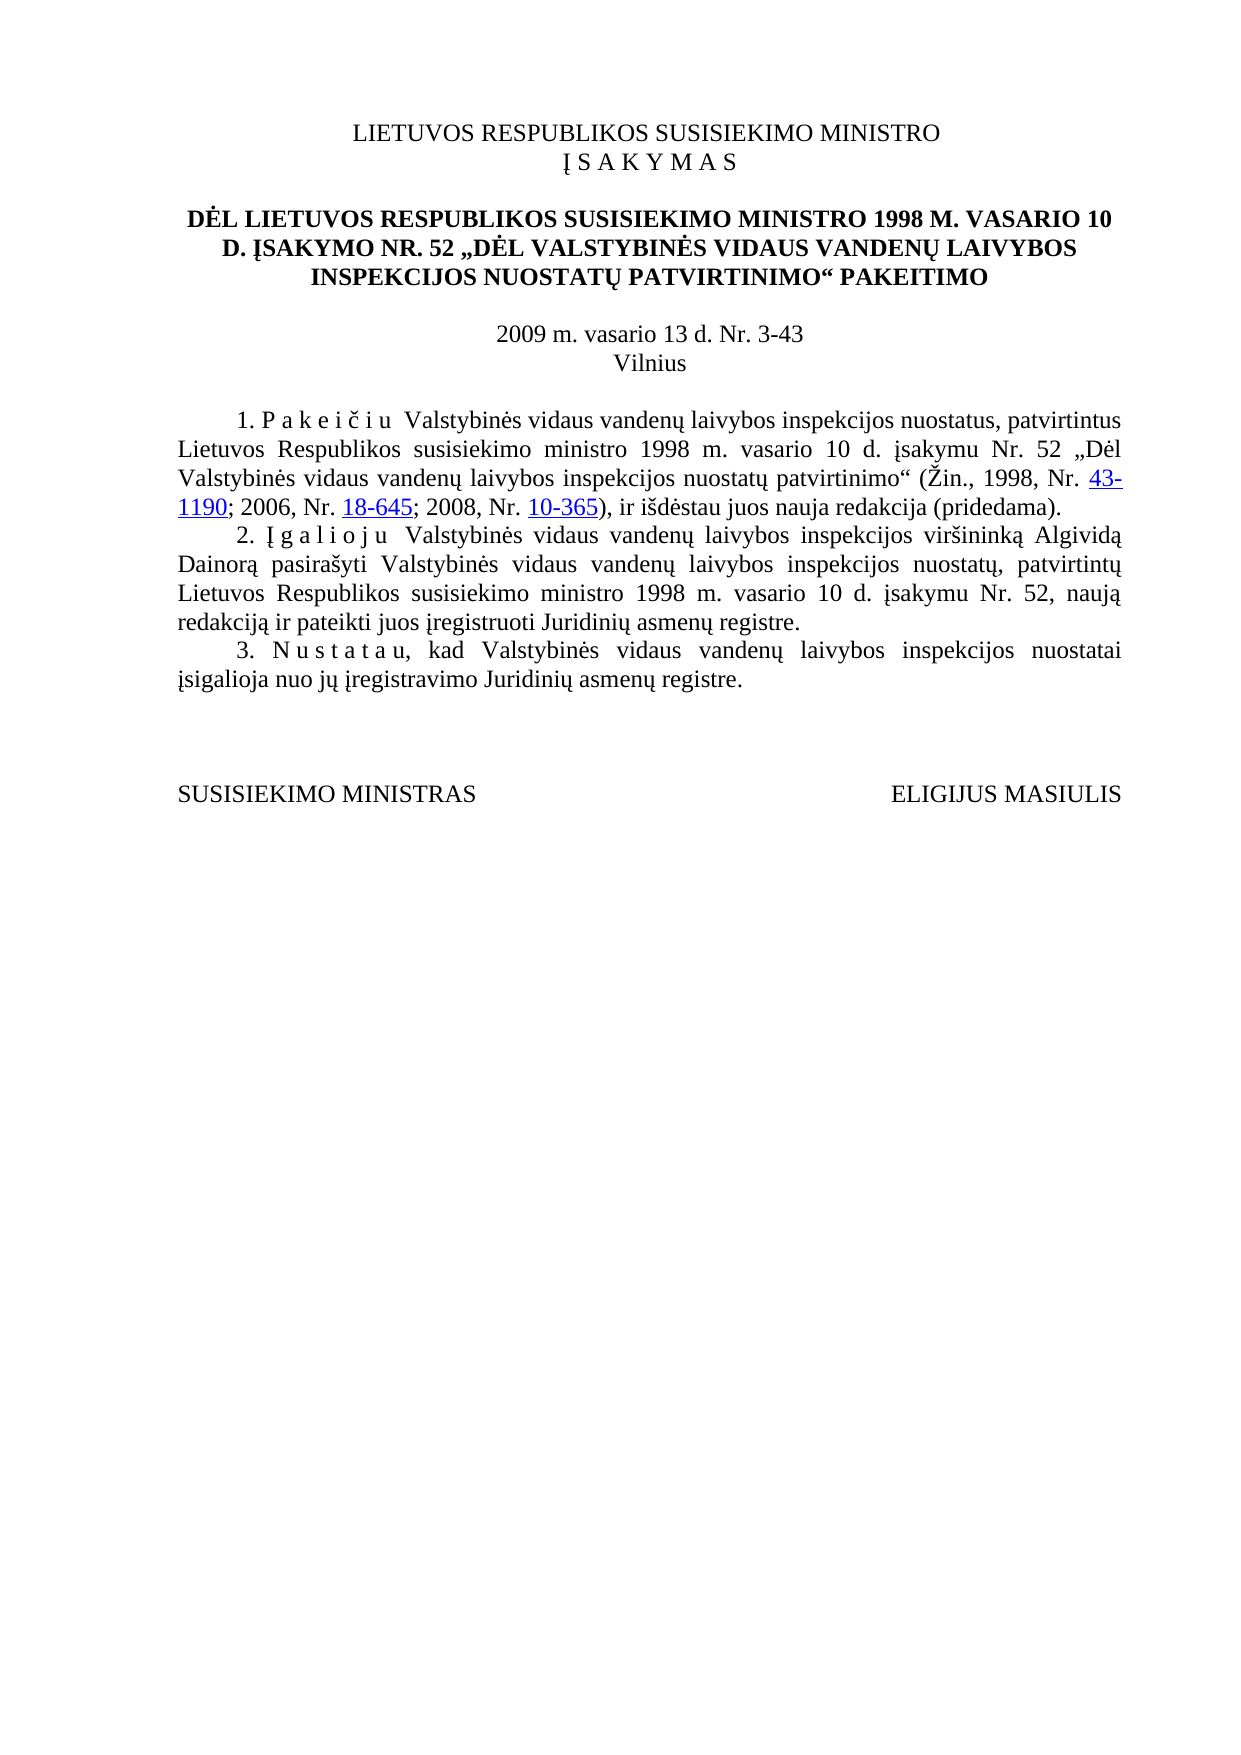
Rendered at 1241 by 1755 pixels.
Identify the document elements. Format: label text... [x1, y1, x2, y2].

text 3. Nustatau, kad Valstybinės vidaus vandenų laivybos inspekcijos nuostatai įsigalioja nuo jų įregistravimo Juridinių asmenų registre. [177, 636, 1122, 693]
text LIETUVOS RESPUBLIKOS SUSISIEKIMO MINISTRO [177, 118, 1122, 147]
text Vilnius [177, 348, 1122, 377]
text 2009 m. vasario 13 d. Nr. 3-43 [177, 319, 1122, 348]
text SUSISIEKIMO MINISTRAS ELIGIJUS MASIULIS [177, 779, 1122, 808]
text 1. Pakeičiu Valstybinės vidaus vandenų laivybos inspekcijos nuostatus, patvirtintus Lietuvos Respublikos susisiekimo ministro 1998 m. vasario 10 d. įsakymu Nr. 52 „Dėl Valstybinės vidaus vandenų laivybos inspekcijos nuostatų patvirtinimo“ (Žin., 1998, Nr. 43-1190; 2006, Nr. 18-645; 2008, Nr. 10-365), ir išdėstau juos nauja redakcija (pridedama). [177, 406, 1122, 521]
text ĮSAKYMAS [177, 147, 1122, 176]
text 2. Įgalioju Valstybinės vidaus vandenų laivybos inspekcijos viršininką Algividą Dainorą pasirašyti Valstybinės vidaus vandenų laivybos inspekcijos nuostatų, patvirtintų Lietuvos Respublikos susisiekimo ministro 1998 m. vasario 10 d. įsakymu Nr. 52, naują redakciją ir pateikti juos įregistruoti Juridinių asmenų registre. [177, 521, 1122, 636]
text DĖL LIETUVOS RESPUBLIKOS SUSISIEKIMO MINISTRO 1998 M. VASARIO 10 D. ĮSAKYMO NR. 52 „DĖL VALSTYBINĖS VIDAUS VANDENŲ LAIVYBOS INSPEKCIJOS NUOSTATŲ PATVIRTINIMO“ PAKEITIMO [177, 204, 1122, 291]
